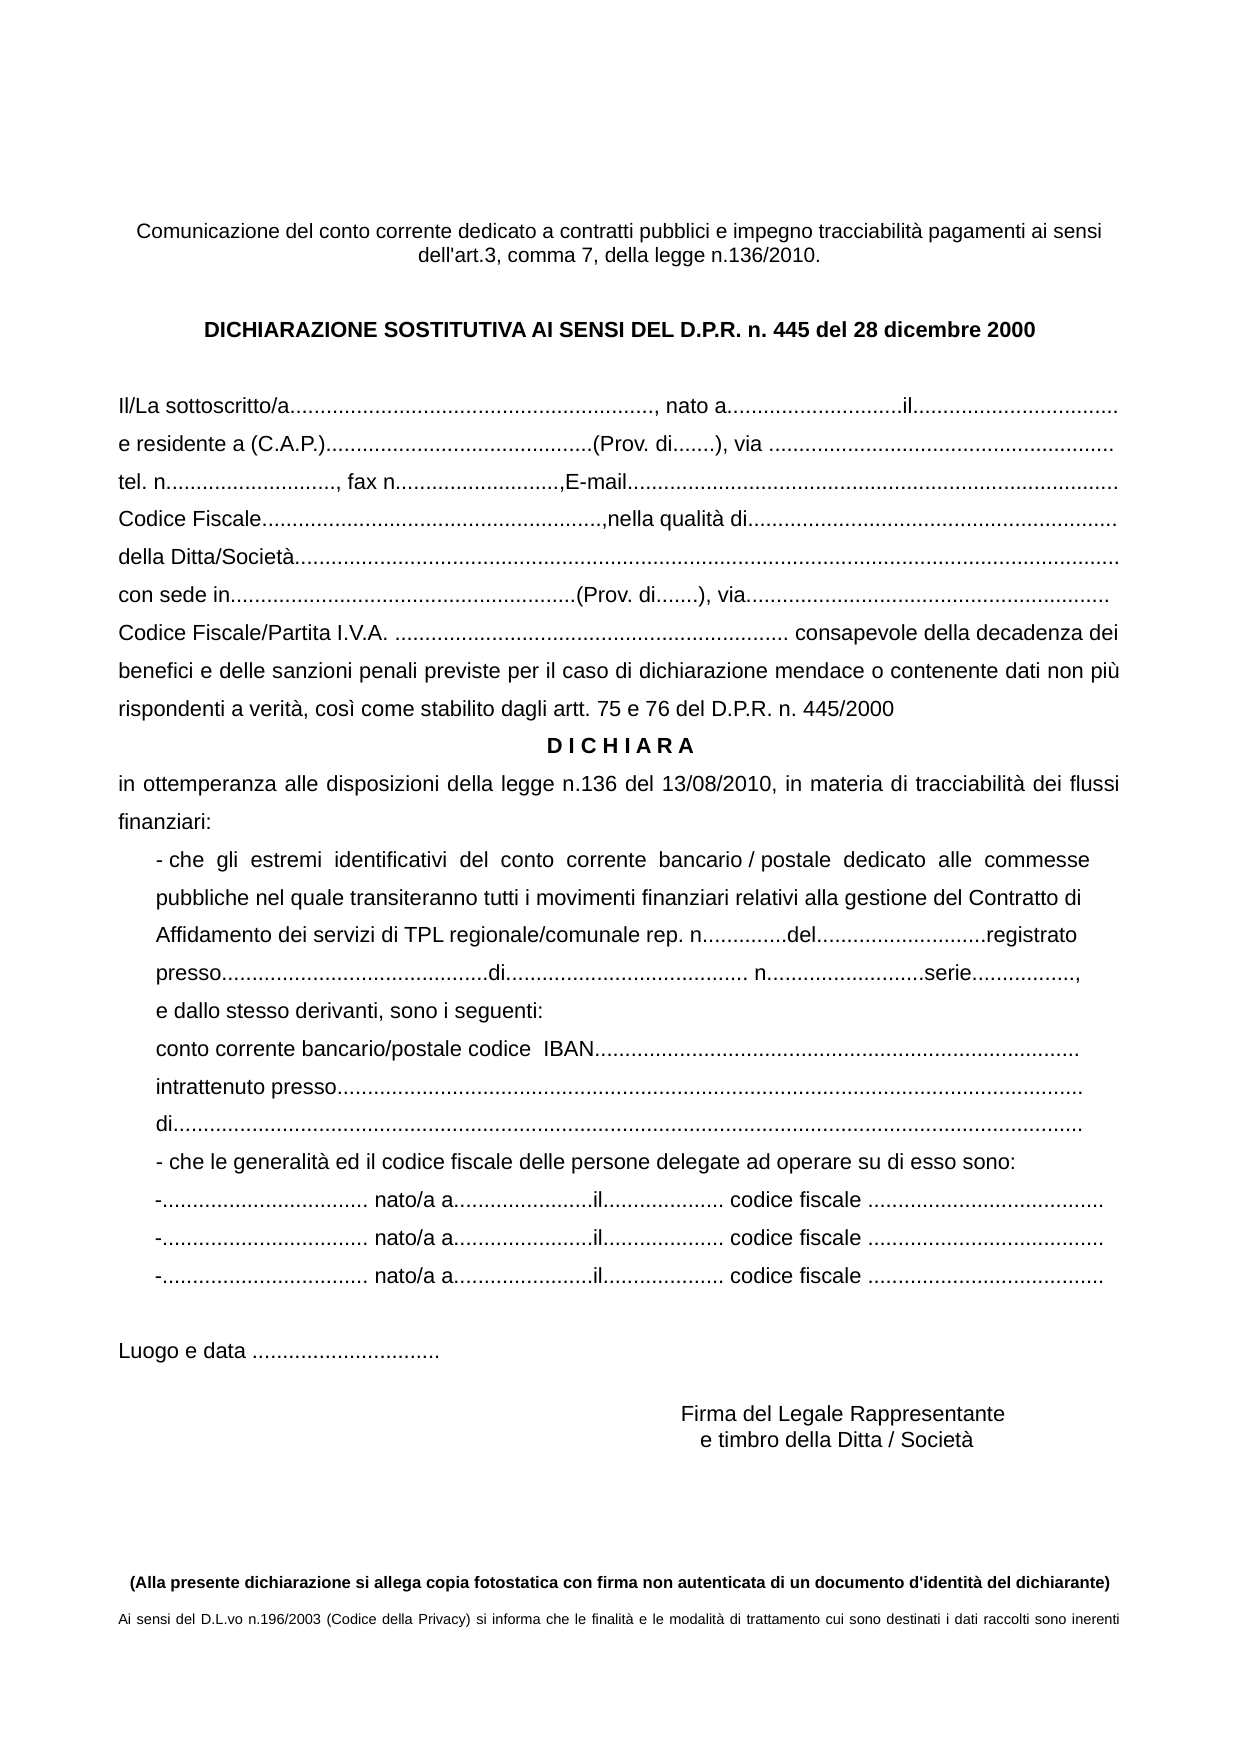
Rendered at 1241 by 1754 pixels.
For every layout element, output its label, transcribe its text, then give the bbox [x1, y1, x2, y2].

text (Alla presente dichiarazione si allega copia fotostatica con firma non autenticata di un documento d'identità del dichiarante) [118, 1573, 1122, 1592]
text Luogo e data ............................... [118, 1338, 1122, 1363]
text Codice Fiscale/Partita I.V.A. ................................................................. consapevole della decadenza dei [118, 620, 1122, 645]
text -.................................. nato/a a.......................il.................... codice fiscale ....................................... [118, 1263, 1122, 1288]
text Ai sensi del D.L.vo n.196/2003 (Codice della Privacy) si informa che le finalità e le modalità di trattamento cui sono destinati i dati raccolti sono inerenti [118, 1611, 1122, 1628]
text benefici e delle sanzioni penali previste per il caso di dichiarazione mendace o contenente dati non più rispondenti a verità, così come stabilito dagli artt. 75 e 76 del D.P.R. n. 445/2000 [118, 658, 1122, 721]
text Comunicazione del conto corrente dedicato a contratti pubblici e impegno tracciabilità pagamenti ai sensi dell'art.3, comma 7, della legge n.136/2010. [117, 219, 1122, 267]
text -.................................. nato/a a.......................il.................... codice fiscale ....................................... [118, 1187, 1122, 1212]
text DICHIARAZIONE SOSTITUTIVA AI SENSI DEL D.P.R. n. 445 del 28 dicembre 2000 [118, 317, 1122, 342]
text - che le generalità ed il codice fiscale delle persone delegate ad operare su di esso sono: [156, 1149, 1122, 1174]
text con sede in.........................................................(Prov. di.......), via............................................................ [118, 582, 1122, 607]
text e timbro della Ditta / Società [118, 1426, 1122, 1452]
text Codice Fiscale........................................................,nella qualità di............................................................. [118, 506, 1122, 532]
text D I C H I A R A [118, 733, 1122, 758]
text e residente a (C.A.P.)............................................(Prov. di.......), via ......................................................... [118, 431, 1122, 456]
text tel. n............................, fax n...........................,E-mail................................................................................. [118, 468, 1122, 494]
text - che gli estremi identificativi del conto corrente bancario / postale dedicato alle commesse pubbliche nel quale transiteranno tutti i movimenti finanziari relativi alla gestione del Contratto di Affidamento dei servizi di TPL regionale/comunale rep. n..............del............................registrato presso............................................di........................................ n..........................serie................., e dallo stesso derivanti, sono i seguenti: conto corrente bancario/postale codice IBAN................................................................................ intrattenuto presso........................................................................................................................... di...................................................................................................................................................... [156, 847, 1122, 1137]
text della Ditta/Società........................................................................................................................................ [118, 544, 1122, 569]
text -.................................. nato/a a.......................il.................... codice fiscale ....................................... [118, 1225, 1122, 1250]
text Firma del Legale Rappresentante [118, 1401, 1122, 1426]
text Il/La sottoscritto/a............................................................, nato a.............................il.................................. [118, 393, 1122, 418]
text in ottemperanza alle disposizioni della legge n.136 del 13/08/2010, in materia di tracciabilità dei flussi finanziari: [118, 771, 1122, 834]
